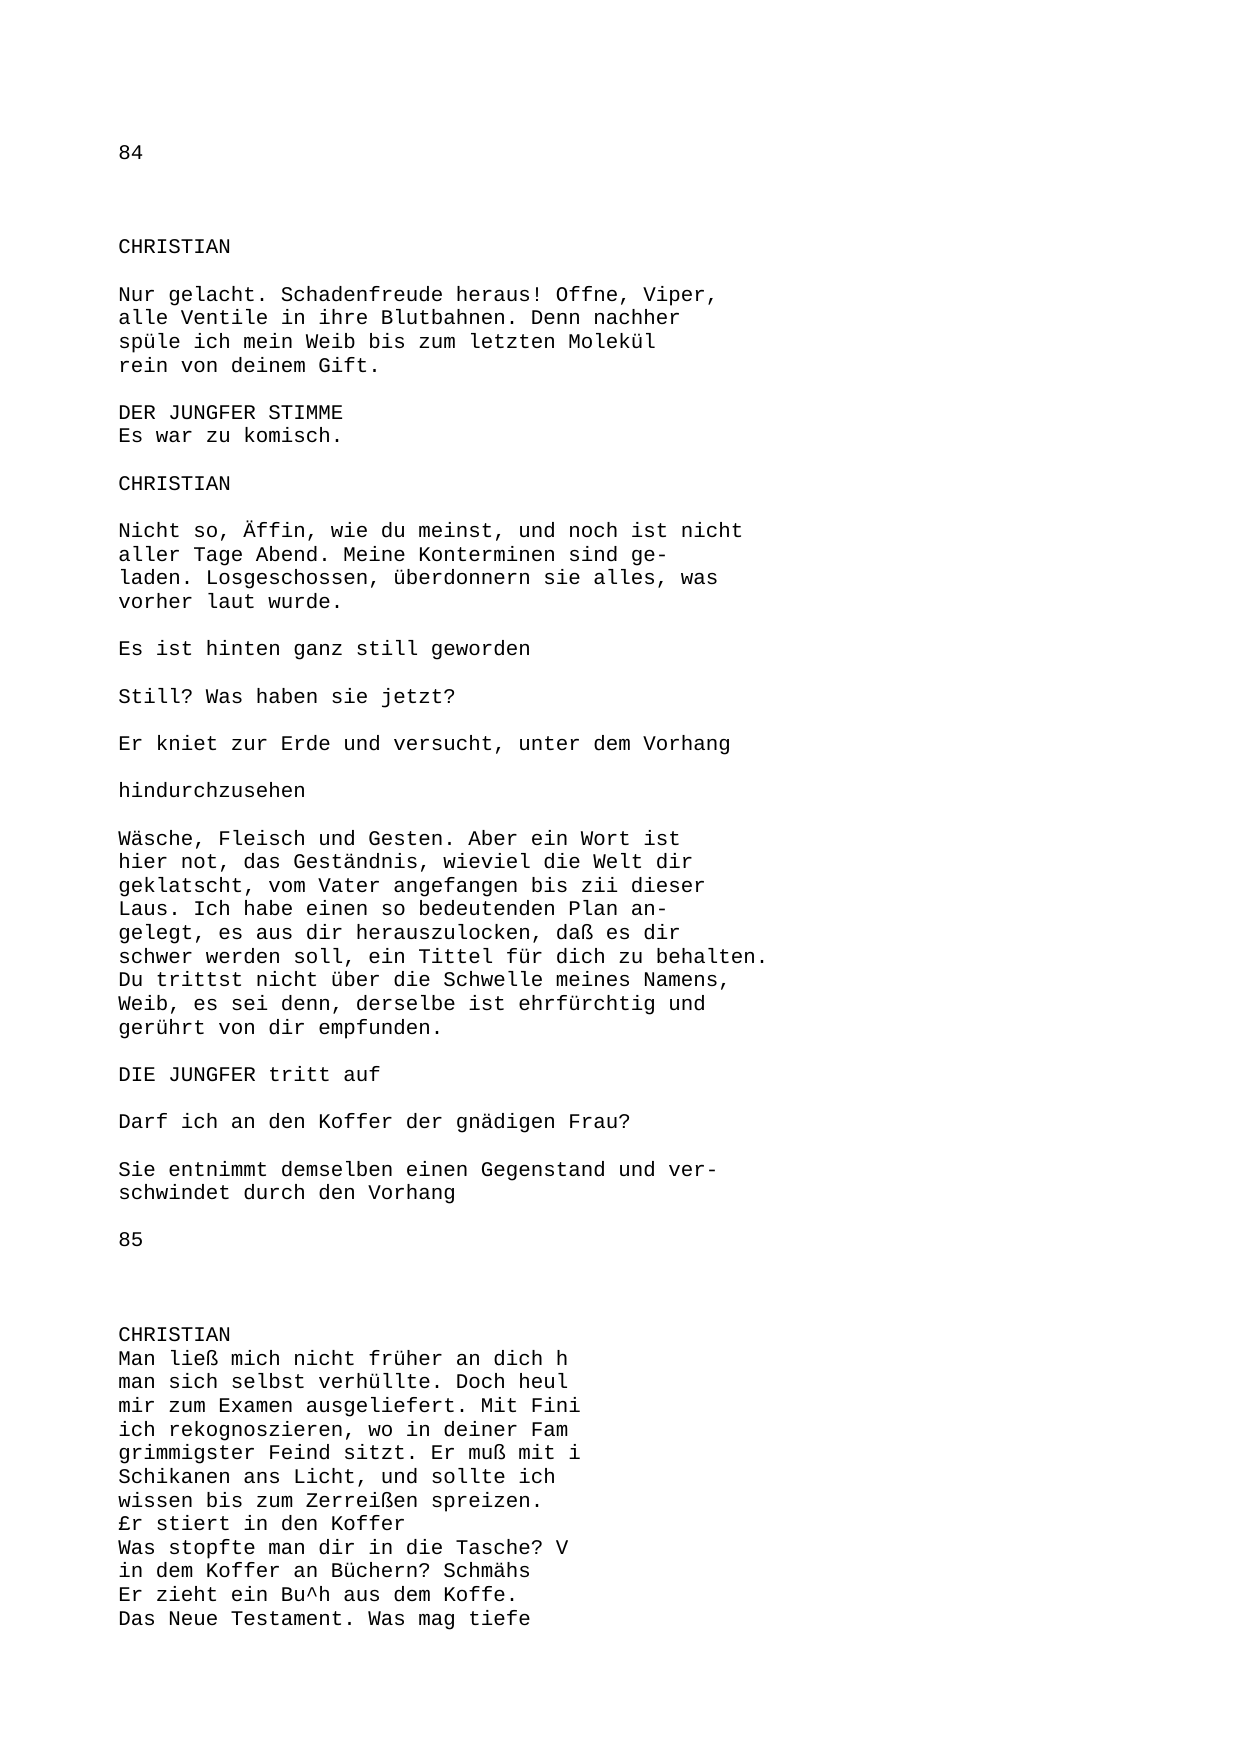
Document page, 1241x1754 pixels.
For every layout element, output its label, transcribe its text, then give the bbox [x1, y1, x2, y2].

text Nur gelacht. Schadenfreude heraus! Offne, Viper, [118, 284, 1122, 307]
text Er kniet zur Erde und versucht, unter dem Vorhang [118, 733, 1122, 757]
text CHRISTIAN [118, 1324, 1122, 1348]
text schwindet durch den Vorhang [118, 1182, 1122, 1206]
text wissen bis zum Zerreißen spreizen. [118, 1489, 1122, 1513]
text Weib, es sei denn, derselbe ist ehrfürchtig und [118, 993, 1122, 1017]
text geklatscht, vom Vater angefangen bis zii dieser [118, 875, 1122, 898]
text Nicht so, Äffin, wie du meinst, und noch ist nicht [118, 520, 1122, 544]
text CHRISTIAN [118, 473, 1122, 496]
text Darf ich an den Koffer der gnädigen Frau? [118, 1111, 1122, 1135]
text CHRISTIAN [118, 236, 1122, 260]
text £r stiert in den Koffer [118, 1513, 1122, 1537]
text Es ist hinten ganz still geworden [118, 638, 1122, 662]
text vorher laut wurde. [118, 591, 1122, 615]
text Du trittst nicht über die Schwelle meines Namens, [118, 969, 1122, 993]
text aller Tage Abend. Meine Konterminen sind ge- [118, 544, 1122, 567]
text Man ließ mich nicht früher an dich h [118, 1348, 1122, 1371]
text Was stopfte man dir in die Tasche? V [118, 1537, 1122, 1561]
text spüle ich mein Weib bis zum letzten Molekül [118, 331, 1122, 354]
text hindurchzusehen [118, 780, 1122, 804]
text schwer werden soll, ein Tittel für dich zu behalten. [118, 946, 1122, 969]
text mir zum Examen ausgeliefert. Mit Fini [118, 1395, 1122, 1419]
text man sich selbst verhüllte. Doch heul [118, 1371, 1122, 1395]
text Wäsche, Fleisch und Gesten. Aber ein Wort ist [118, 827, 1122, 851]
text gerührt von dir empfunden. [118, 1017, 1122, 1040]
text DIE JUNGFER tritt auf [118, 1064, 1122, 1088]
text in dem Koffer an Büchern? Schmähs [118, 1561, 1122, 1584]
text rein von deinem Gift. [118, 354, 1122, 378]
text DER JUNGFER STIMME [118, 402, 1122, 426]
text Still? Was haben sie jetzt? [118, 686, 1122, 709]
text ich rekognoszieren, wo in deiner Fam [118, 1419, 1122, 1442]
text Er zieht ein Bu^h aus dem Koffe. [118, 1584, 1122, 1608]
text alle Ventile in ihre Blutbahnen. Denn nachher [118, 307, 1122, 331]
text gelegt, es aus dir herauszulocken, daß es dir [118, 922, 1122, 946]
text grimmigster Feind sitzt. Er muß mit i [118, 1442, 1122, 1466]
text Laus. Ich habe einen so bedeutenden Plan an- [118, 898, 1122, 922]
text Schikanen ans Licht, und sollte ich [118, 1466, 1122, 1489]
text 84 [118, 142, 1122, 165]
text Sie entnimmt demselben einen Gegenstand und ver- [118, 1158, 1122, 1182]
text 85 [118, 1229, 1122, 1253]
text laden. Losgeschossen, überdonnern sie alles, was [118, 567, 1122, 591]
text hier not, das Geständnis, wieviel die Welt dir [118, 851, 1122, 875]
text Das Neue Testament. Was mag tiefe [118, 1608, 1122, 1631]
text Es war zu komisch. [118, 426, 1122, 449]
